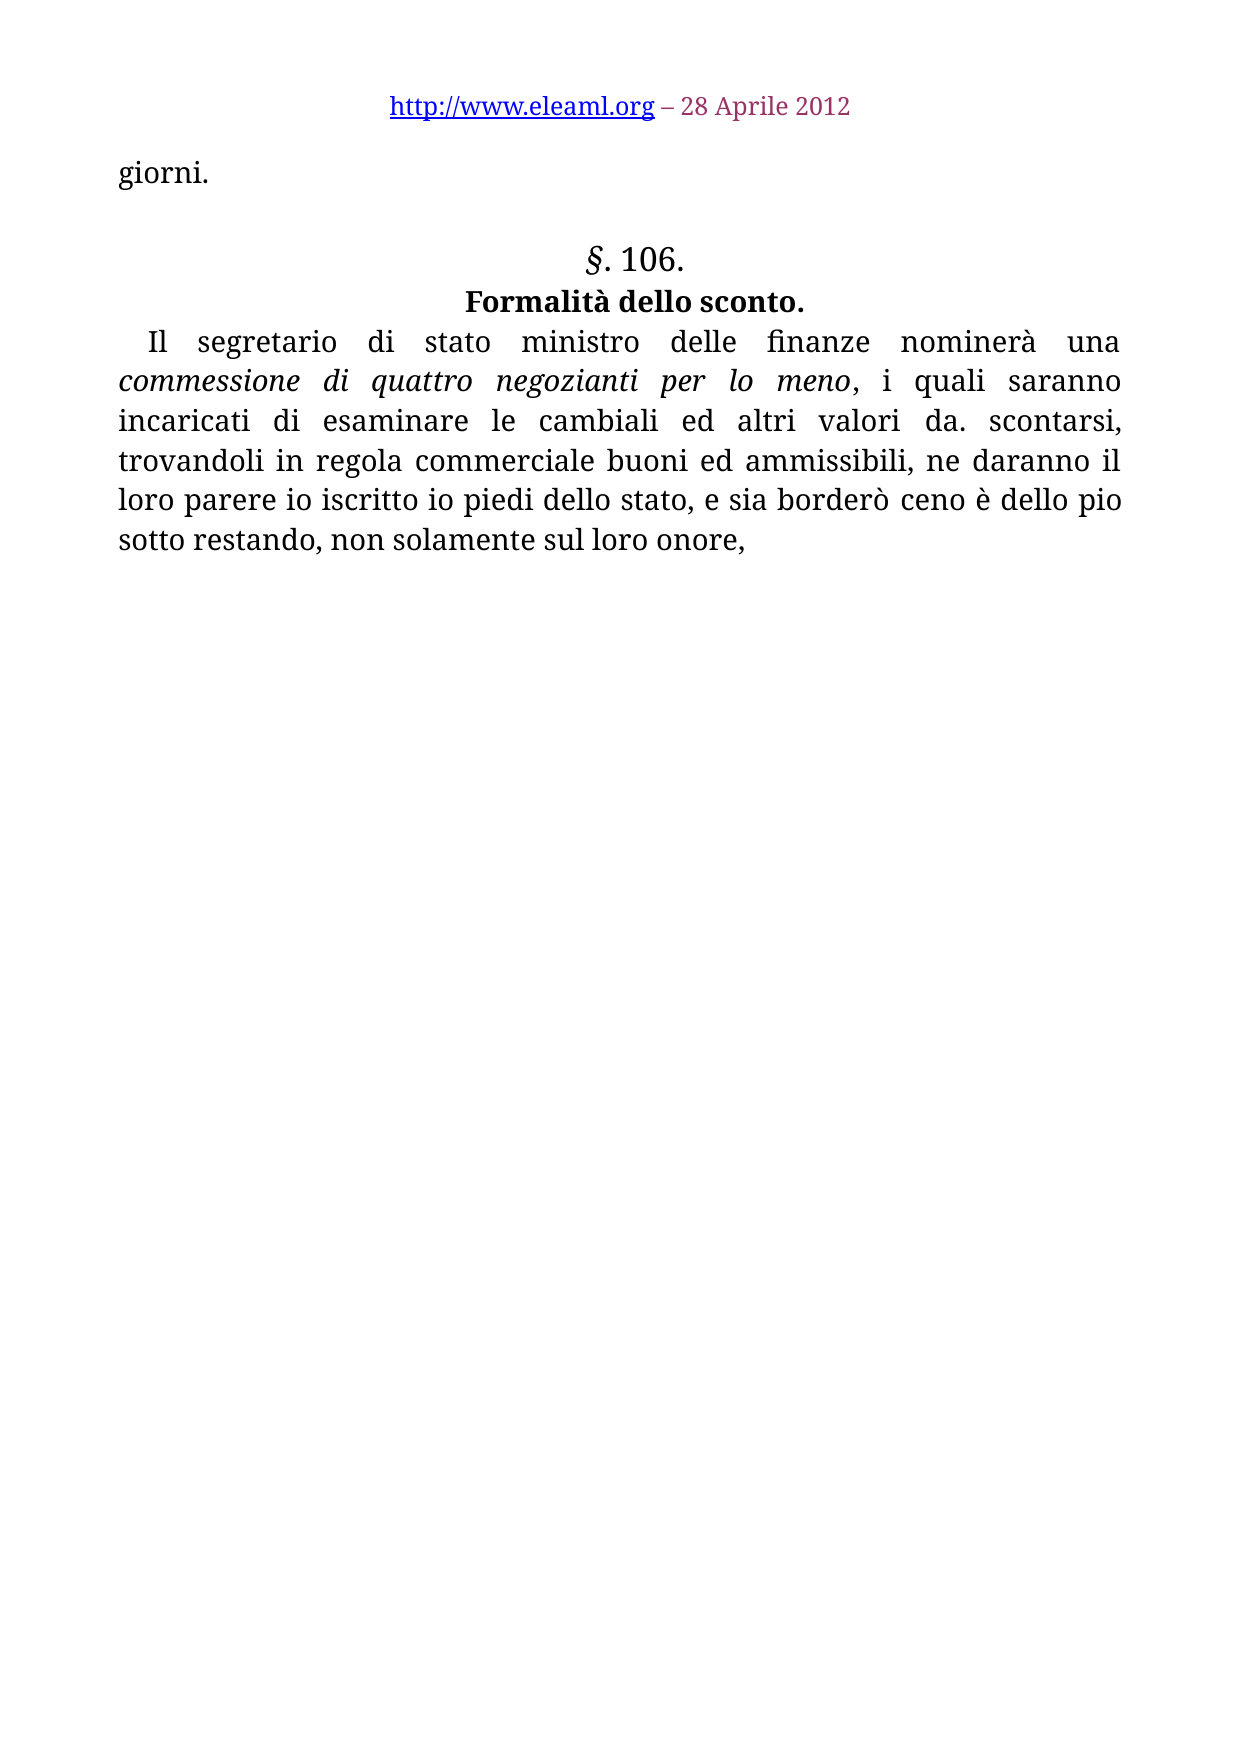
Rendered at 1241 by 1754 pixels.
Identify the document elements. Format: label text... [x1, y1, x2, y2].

text §. 106. [118, 236, 1122, 281]
text Il segretario di stato ministro delle finanze nominerà una commessione di quattro negozianti per lo meno, i quali saranno incaricati di esaminare le cambiali ed altri valori da. scontarsi, trovandoli in regola commerciale buoni ed ammissibili, ne daranno il loro parere io iscritto io piedi dello stato, e sia borderò ceno è dello pio sotto restando, non solamente sul loro onore, [118, 321, 1122, 559]
text giorni. [118, 152, 1122, 192]
text Formalità dello sconto. [118, 281, 1122, 321]
